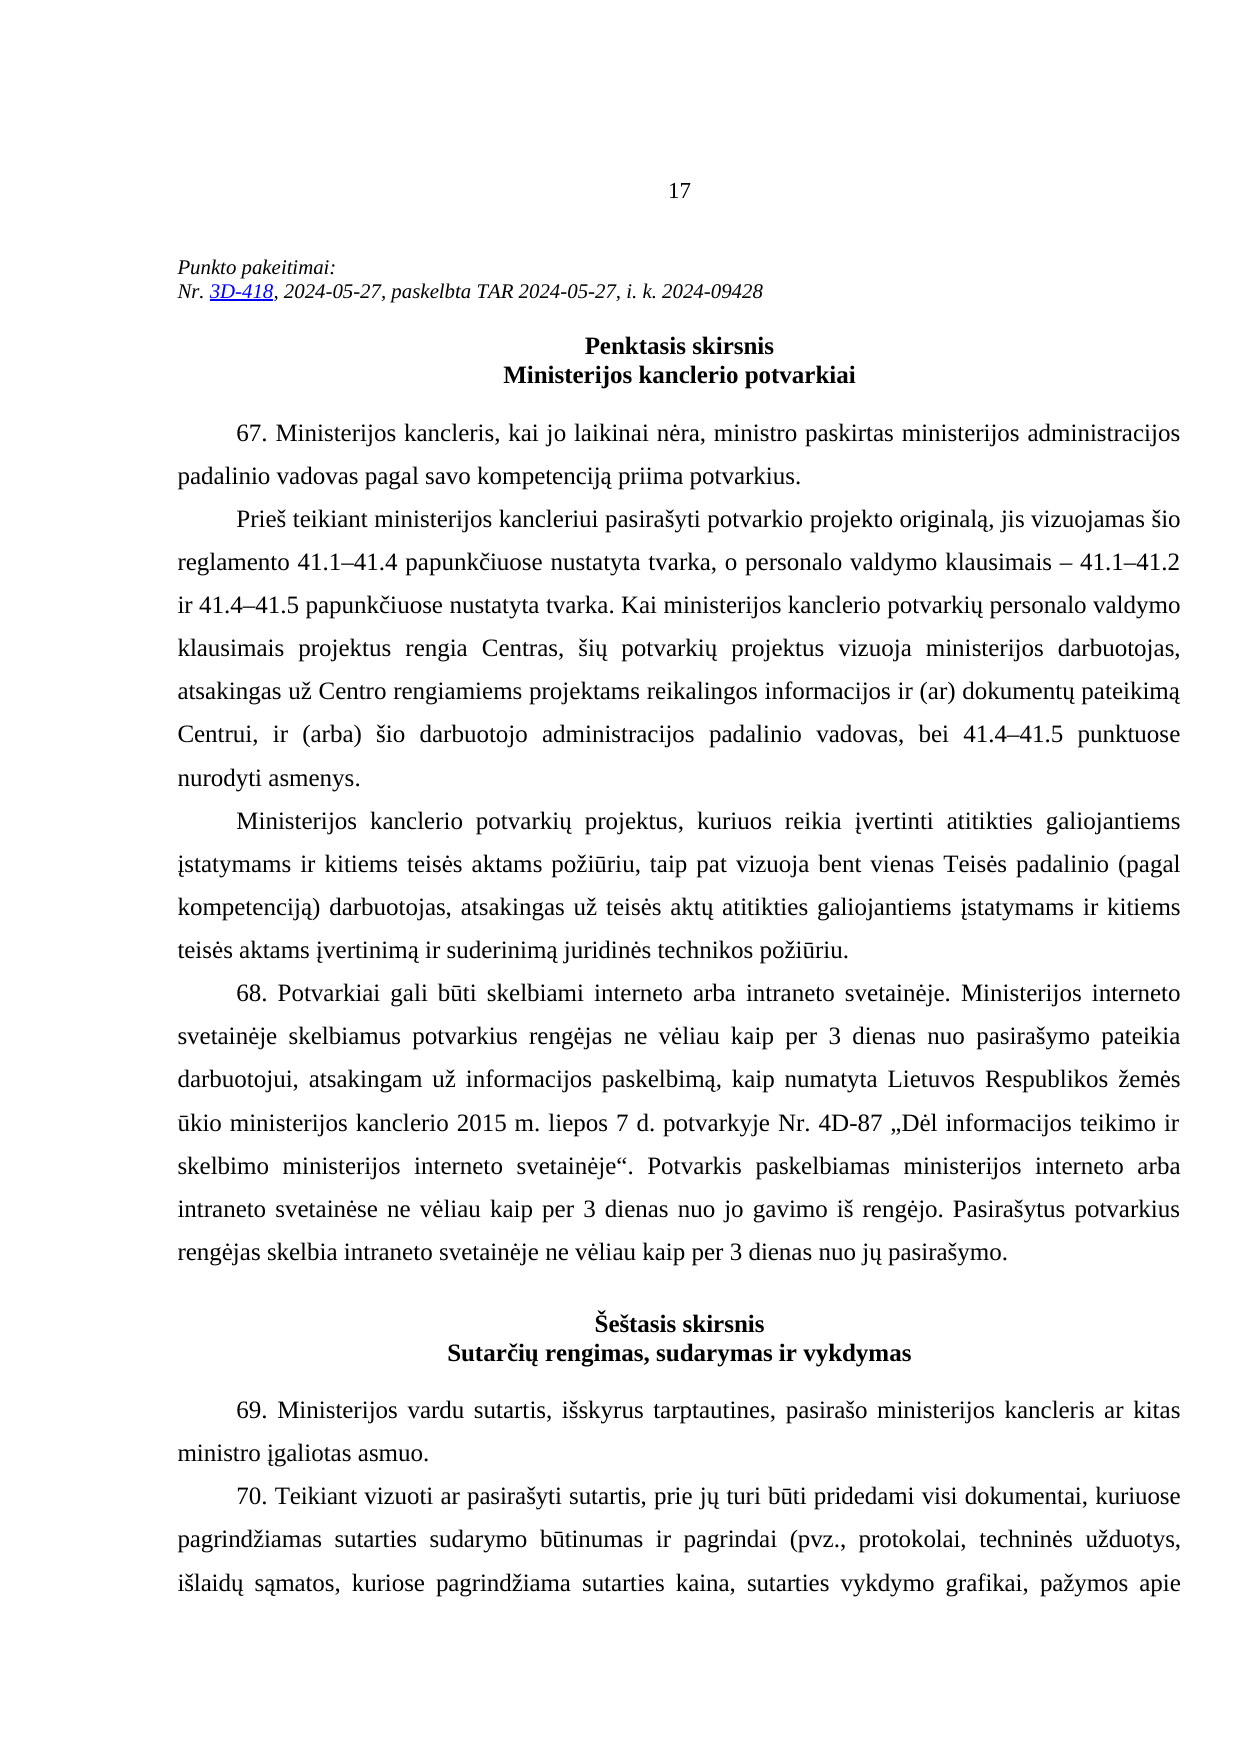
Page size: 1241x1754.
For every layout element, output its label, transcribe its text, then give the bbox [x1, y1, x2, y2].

text Ministerijos kanclerio potvarkių projektus, kuriuos reikia įvertinti atitikties galiojantiems įstatymams ir kitiems teisės aktams požiūriu, taip pat vizuoja bent vienas Teisės padalinio (pagal kompetenciją) darbuotojas, atsakingas už teisės aktų atitikties galiojantiems įstatymams ir kitiems teisės aktams įvertinimą ir suderinimą juridinės technikos požiūriu. [177, 806, 1181, 964]
text 68. Potvarkiai gali būti skelbiami interneto arba intraneto svetainėje. Ministerijos interneto svetainėje skelbiamus potvarkius rengėjas ne vėliau kaip per 3 dienas nuo pasirašymo pateikia darbuotojui, atsakingam už informacijos paskelbimą, kaip numatyta Lietuvos Respublikos žemės ūkio ministerijos kanclerio 2015 m. liepos 7 d. potvarkyje Nr. 4D-87 „Dėl informacijos teikimo ir skelbimo ministerijos interneto svetainėje“. Potvarkis paskelbiamas ministerijos interneto arba intraneto svetainėse ne vėliau kaip per 3 dienas nuo jo gavimo iš rengėjo. Pasirašytus potvarkius rengėjas skelbia intraneto svetainėje ne vėliau kaip per 3 dienas nuo jų pasirašymo. [177, 978, 1181, 1266]
text 70. Teikiant vizuoti ar pasirašyti sutartis, prie jų turi būti pridedami visi dokumentai, kuriuose pagrindžiamas sutarties sudarymo būtinumas ir pagrindai (pvz., protokolai, techninės užduotys, išlaidų sąmatos, kuriose pagrindžiama sutarties kaina, sutarties vykdymo grafikai, pažymos apie [177, 1481, 1181, 1596]
text Šeštasis skirsnis [177, 1309, 1181, 1338]
text Penktasis skirsnis [177, 331, 1181, 360]
text Nr. 3D-418, 2024-05-27, paskelbta TAR 2024-05-27, i. k. 2024-09428 [177, 279, 1181, 303]
text Ministerijos kanclerio potvarkiai [177, 360, 1181, 389]
text Prieš teikiant ministerijos kancleriui pasirašyti potvarkio projekto originalą, jis vizuojamas šio reglamento 41.1–41.4 papunkčiuose nustatyta tvarka, o personalo valdymo klausimais – 41.1–41.2 ir 41.4–41.5 papunkčiuose nustatyta tvarka. Kai ministerijos kanclerio potvarkių personalo valdymo klausimais projektus rengia Centras, šių potvarkių projektus vizuoja ministerijos darbuotojas, atsakingas už Centro rengiamiems projektams reikalingos informacijos ir (ar) dokumentų pateikimą Centrui, ir (arba) šio darbuotojo administracijos padalinio vadovas, bei 41.4–41.5 punktuose nurodyti asmenys. [177, 504, 1181, 791]
text 69. Ministerijos vardu sutartis, išskyrus tarptautines, pasirašo ministerijos kancleris ar kitas ministro įgaliotas asmuo. [177, 1395, 1181, 1467]
text Punkto pakeitimai: [177, 254, 1181, 279]
text 67. Ministerijos kancleris, kai jo laikinai nėra, ministro paskirtas ministerijos administracijos padalinio vadovas pagal savo kompetenciją priima potvarkius. [177, 418, 1181, 489]
text Sutarčių rengimas, sudarymas ir vykdymas [177, 1338, 1181, 1366]
